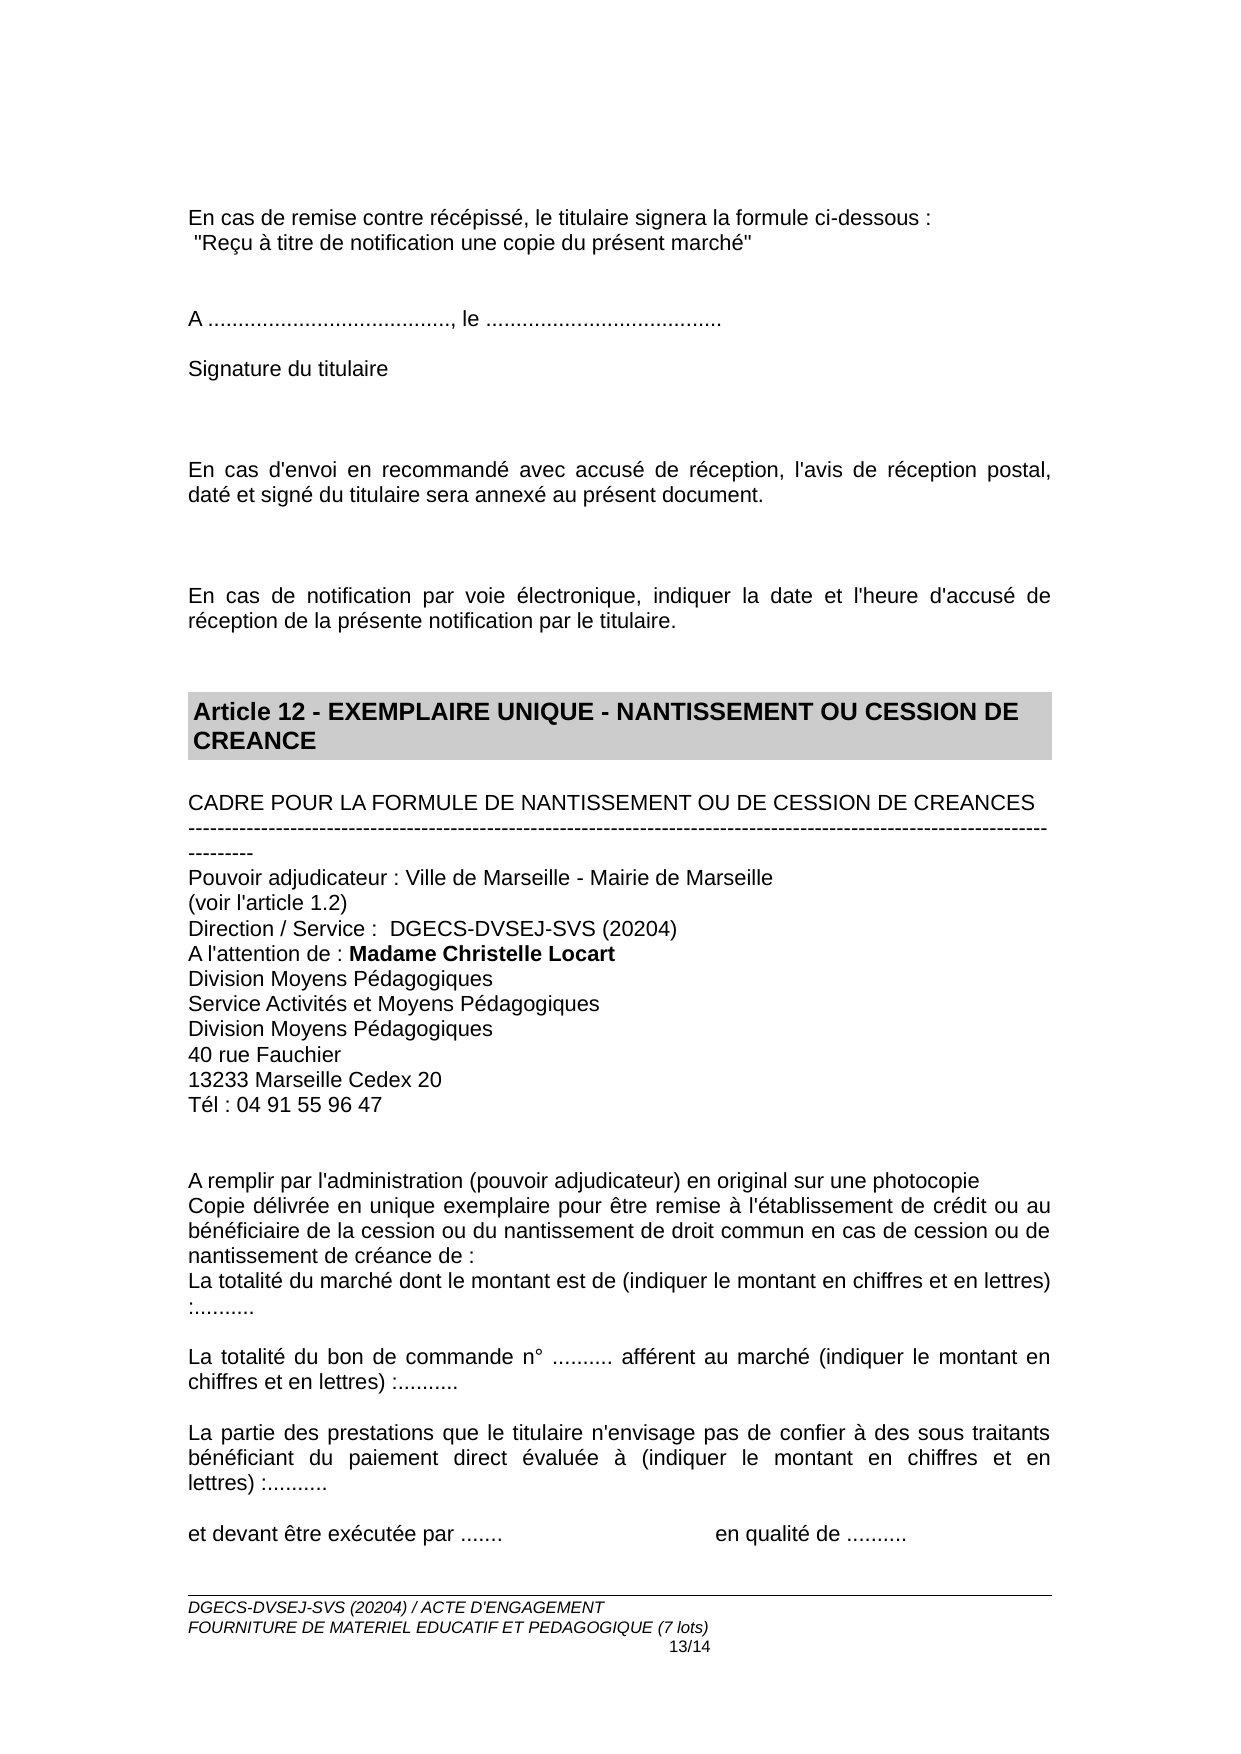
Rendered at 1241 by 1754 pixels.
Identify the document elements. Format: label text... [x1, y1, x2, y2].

text Service Activités et Moyens Pédagogiques [188, 991, 1052, 1016]
text En cas d'envoi en recommandé avec accusé de réception, l'avis de réception postal, daté et signé du titulaire sera annexé au présent document. [188, 457, 1052, 507]
text Division Moyens Pédagogiques [188, 1016, 1052, 1041]
text Division Moyens Pédagogiques [188, 966, 1052, 991]
subtitle EXEMPLAIRE UNIQUE - NANTISSEMENT OU CESSION DE CREANCE [190, 695, 1050, 758]
text CADRE POUR LA FORMULE DE NANTISSEMENT OU DE CESSION DE CREANCES [188, 789, 1052, 814]
text "Reçu à titre de notification une copie du présent marché" [188, 230, 1052, 255]
text A remplir par l'administration (pouvoir adjudicateur) en original sur une photocopie [188, 1167, 1052, 1193]
text Signature du titulaire [188, 356, 1052, 381]
text En cas de notification par voie électronique, indiquer la date et l'heure d'accusé de réception de la présente notification par le titulaire. [188, 583, 1052, 633]
text La partie des prestations que le titulaire n'envisage pas de confier à des sous traitants bénéficiant du paiement direct évaluée à (indiquer le montant en chiffres et en lettres) :.......... [188, 1419, 1052, 1495]
text Direction / Service : DGECS-DVSEJ-SVS (20204) [188, 915, 1052, 941]
text La totalité du bon de commande n° .......... afférent au marché (indiquer le montant en chiffres et en lettres) :.......... [188, 1344, 1052, 1394]
text 40 rue Fauchier [188, 1041, 1052, 1067]
text En cas de remise contre récépissé, le titulaire signera la formule ci-dessous : [188, 204, 1052, 230]
text A ........................................, le ....................................... [188, 305, 1052, 331]
text A l'attention de : Madame Christelle Locart [188, 941, 1052, 966]
text 13233 Marseille Cedex 20 [188, 1067, 1052, 1092]
text et devant être exécutée par ....... en qualité de .......... [188, 1520, 1052, 1546]
text Pouvoir adjudicateur : Ville de Marseille - Mairie de Marseille [188, 865, 1052, 890]
text La totalité du marché dont le montant est de (indiquer le montant en chiffres et en lettres) :.......... [188, 1268, 1052, 1319]
text Copie délivrée en unique exemplaire pour être remise à l'établissement de crédit ou au bénéficiaire de la cession ou du nantissement de droit commun en cas de cession ou de nantissement de créance de : [188, 1193, 1052, 1268]
text Tél : 04 91 55 96 47 [188, 1092, 1052, 1117]
text (voir l'article 1.2) [188, 890, 1052, 915]
text ------------------------------------------------------------------------------------------------------------------------------- [188, 814, 1052, 865]
